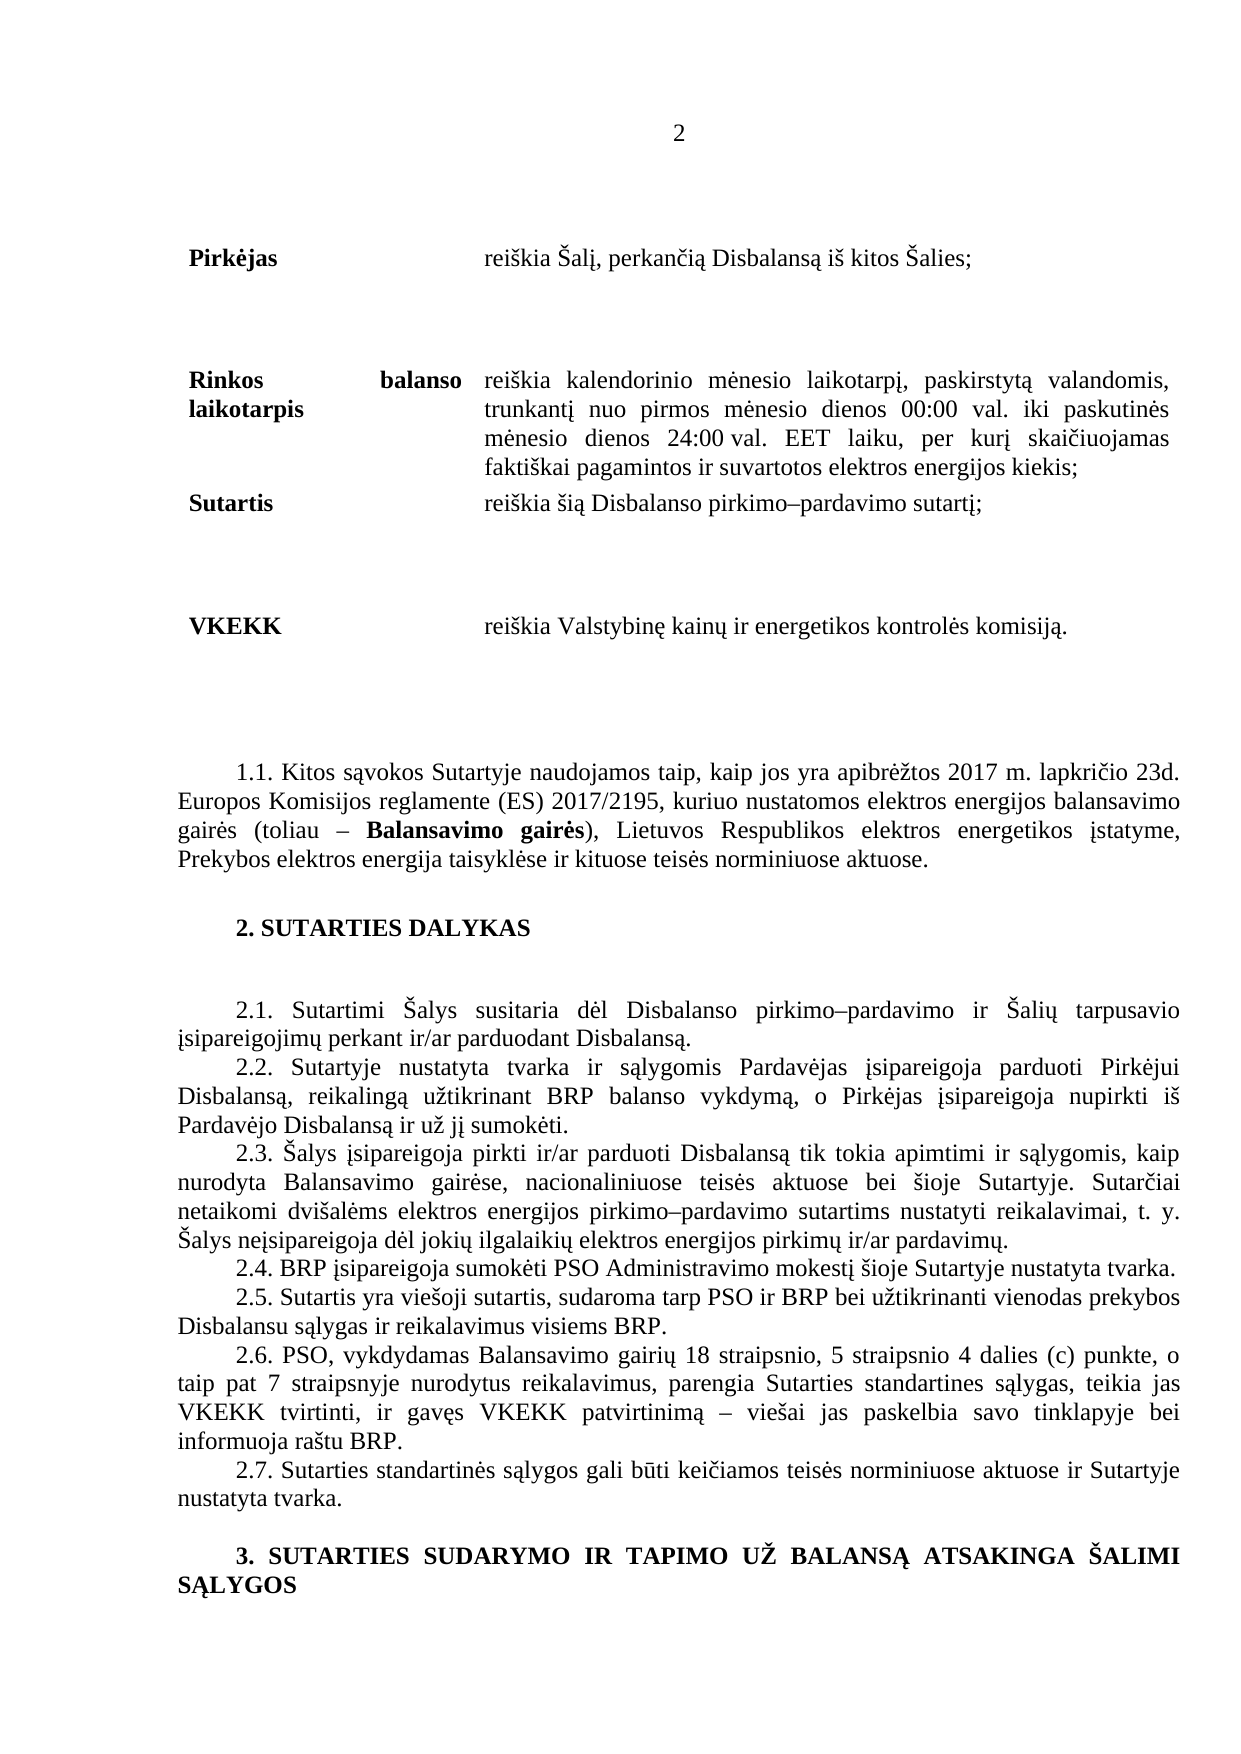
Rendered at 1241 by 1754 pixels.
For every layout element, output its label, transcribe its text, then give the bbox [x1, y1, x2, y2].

text 2.6. PSO, vykdydamas Balansavimo gairių 18 straipsnio, 5 straipsnio 4 dalies (c) punkte, o taip pat 7 straipsnyje nurodytus reikalavimus, parengia Sutarties standartines sąlygas, teikia jas VKEKK tvirtinti, ir gavęs VKEKK patvirtinimą – viešai jas paskelbia savo tinklapyje bei informuoja raštu BRP. [177, 1340, 1181, 1455]
text 2. SUTARTIES DALYKAS [177, 913, 1181, 942]
text 2.5. Sutartis yra viešoji sutartis, sudaroma tarp PSO ir BRP bei užtikrinanti vienodas prekybos Disbalansu sąlygas ir reikalavimus visiems BRP. [177, 1282, 1181, 1340]
text 2.3. Šalys įsipareigoja pirkti ir/ar parduoti Disbalansą tik tokia apimtimi ir sąlygomis, kaip nurodyta Balansavimo gairėse, nacionaliniuose teisės aktuose bei šioje Sutartyje. Sutarčiai netaikomi dvišalėms elektros energijos pirkimo–pardavimo sutartims nustatyti reikalavimai, t. y. Šalys neįsipareigoja dėl jokių ilgalaikių elektros energijos pirkimų ir/ar pardavimų. [177, 1138, 1181, 1253]
table_cell [177, 176, 473, 238]
table_cell reiškia Šalį, perkančią Disbalansą iš kitos Šalies; [473, 238, 1181, 361]
text 2.7. Sutarties standartinės sąlygos gali būti keičiamos teisės norminiuose aktuose ir Sutartyje nustatyta tvarka. [177, 1455, 1181, 1512]
table_cell Rinkos balanso laikotarpis [177, 361, 473, 483]
text 3. SUTARTIES SUDARYMO IR TAPIMO UŽ BALANSĄ ATSAKINGA ŠALIMI SĄLYGOS [177, 1541, 1181, 1598]
table_cell [473, 176, 1181, 238]
table_cell reiškia šią Disbalanso pirkimo–pardavimo sutartį; [473, 483, 1181, 606]
table_cell reiškia kalendorinio mėnesio laikotarpį, paskirstytą valandomis, trunkantį nuo pirmos mėnesio dienos 00:00 val. iki paskutinės mėnesio dienos 24:00 val. EET laiku, per kurį skaičiuojamas faktiškai pagamintos ir suvartotos elektros energijos kiekis; [473, 361, 1181, 483]
text 1.1. Kitos sąvokos Sutartyje naudojamos taip, kaip jos yra apibrėžtos 2017 m. lapkričio 23d. Europos Komisijos reglamente (ES) 2017/2195, kuriuo nustatomos elektros energijos balansavimo gairės (toliau – Balansavimo gairės), Lietuvos Respublikos elektros energetikos įstatyme, Prekybos elektros energija taisyklėse ir kituose teisės norminiuose aktuose. [177, 757, 1181, 872]
table_cell Pirkėjas [177, 238, 473, 361]
table_cell reiškia Valstybinę kainų ir energetikos kontrolės komisiją. [473, 606, 1181, 729]
text 2.4. BRP įsipareigoja sumokėti PSO Administravimo mokestį šioje Sutartyje nustatyta tvarka. [177, 1253, 1181, 1282]
text 2.1. Sutartimi Šalys susitaria dėl Disbalanso pirkimo–pardavimo ir Šalių tarpusavio įsipareigojimų perkant ir/ar parduodant Disbalansą. [177, 995, 1181, 1052]
text 2.2. Sutartyje nustatyta tvarka ir sąlygomis Pardavėjas įsipareigoja parduoti Pirkėjui Disbalansą, reikalingą užtikrinant BRP balanso vykdymą, o Pirkėjas įsipareigoja nupirkti iš Pardavėjo Disbalansą ir už jį sumokėti. [177, 1052, 1181, 1138]
table_cell VKEKK [177, 606, 473, 729]
table_cell Sutartis [177, 483, 473, 606]
